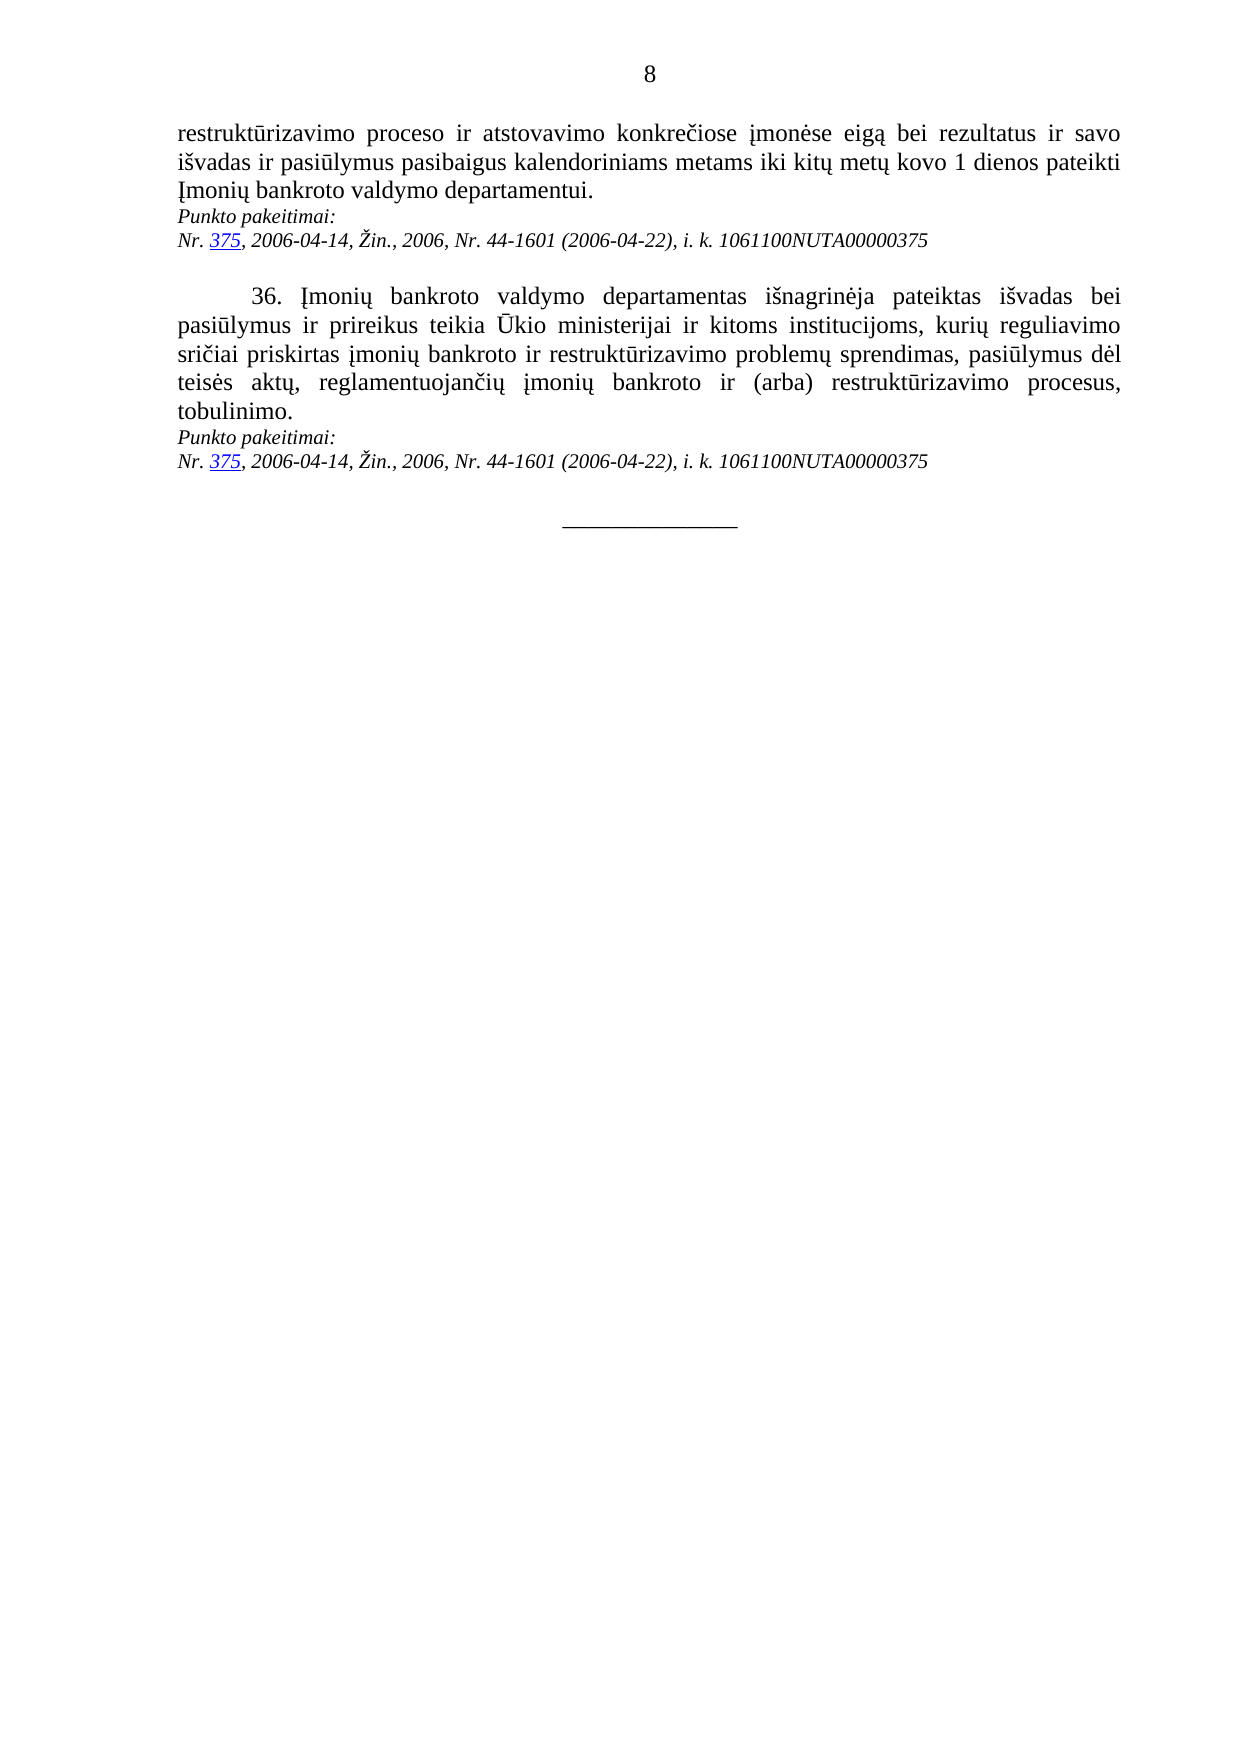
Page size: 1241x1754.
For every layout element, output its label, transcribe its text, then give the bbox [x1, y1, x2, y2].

text Punkto pakeitimai: [177, 425, 1122, 449]
text 36. Įmonių bankroto valdymo departamentas išnagrinėja pateiktas išvadas bei pasiūlymus ir prireikus teikia Ūkio ministerijai ir kitoms institucijoms, kurių reguliavimo sričiai priskirtas įmonių bankroto ir restruktūrizavimo problemų sprendimas, pasiūlymus dėl teisės aktų, reglamentuojančių įmonių bankroto ir (arba) restruktūrizavimo procesus, tobulinimo. [177, 281, 1122, 425]
text ______________ [177, 502, 1122, 531]
text Punkto pakeitimai: [177, 204, 1122, 228]
text Nr. 375, 2006-04-14, Žin., 2006, Nr. 44-1601 (2006-04-22), i. k. 1061100NUTA00000375 [177, 228, 1122, 252]
text restruktūrizavimo proceso ir atstovavimo konkrečiose įmonėse eigą bei rezultatus ir savo išvadas ir pasiūlymus pasibaigus kalendoriniams metams iki kitų metų kovo 1 dienos pateikti Įmonių bankroto valdymo departamentui. [177, 118, 1122, 204]
text Nr. 375, 2006-04-14, Žin., 2006, Nr. 44-1601 (2006-04-22), i. k. 1061100NUTA00000375 [177, 449, 1122, 473]
